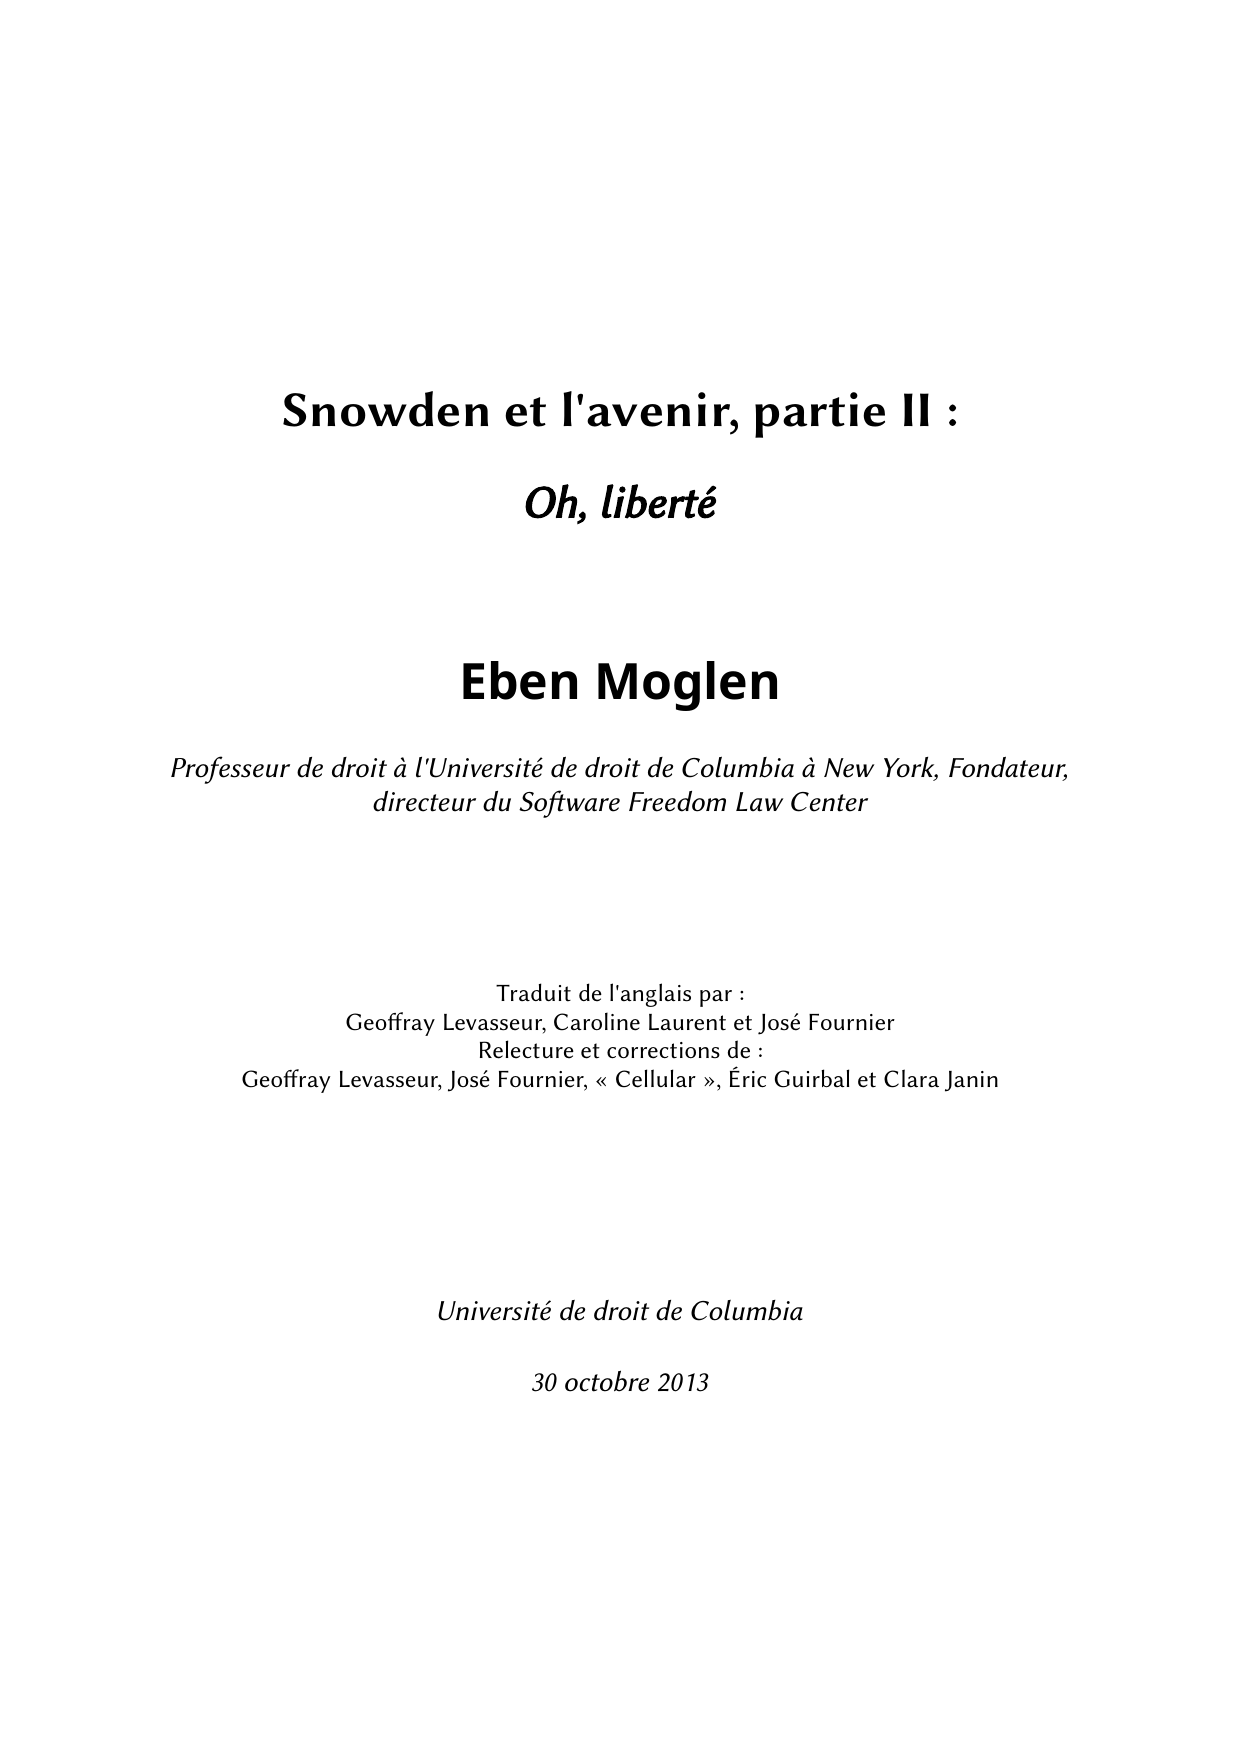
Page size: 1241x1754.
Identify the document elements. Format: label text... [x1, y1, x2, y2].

subtitle 30 octobre 2013 [118, 1366, 1122, 1399]
text Geoffray Levasseur, Caroline Laurent et José Fournier [118, 1008, 1122, 1036]
text Relecture et corrections de : [118, 1036, 1122, 1065]
subtitle Professeur de droit à l'Université de droit de Columbia à New York, Fondateur, directeur du Software Freedom Law Center [118, 752, 1122, 818]
subtitle Université de droit de Columbia [118, 1295, 1122, 1328]
text Traduit de l'anglais par : [118, 979, 1122, 1008]
title Eben Moglen [118, 646, 1122, 714]
subtitle Oh, liberté [118, 476, 1122, 528]
title Snowden et l'avenir, partie II : [118, 382, 1122, 439]
text Geoffray Levasseur, José Fournier, « Cellular », Éric Guirbal et Clara Janin [118, 1065, 1122, 1093]
